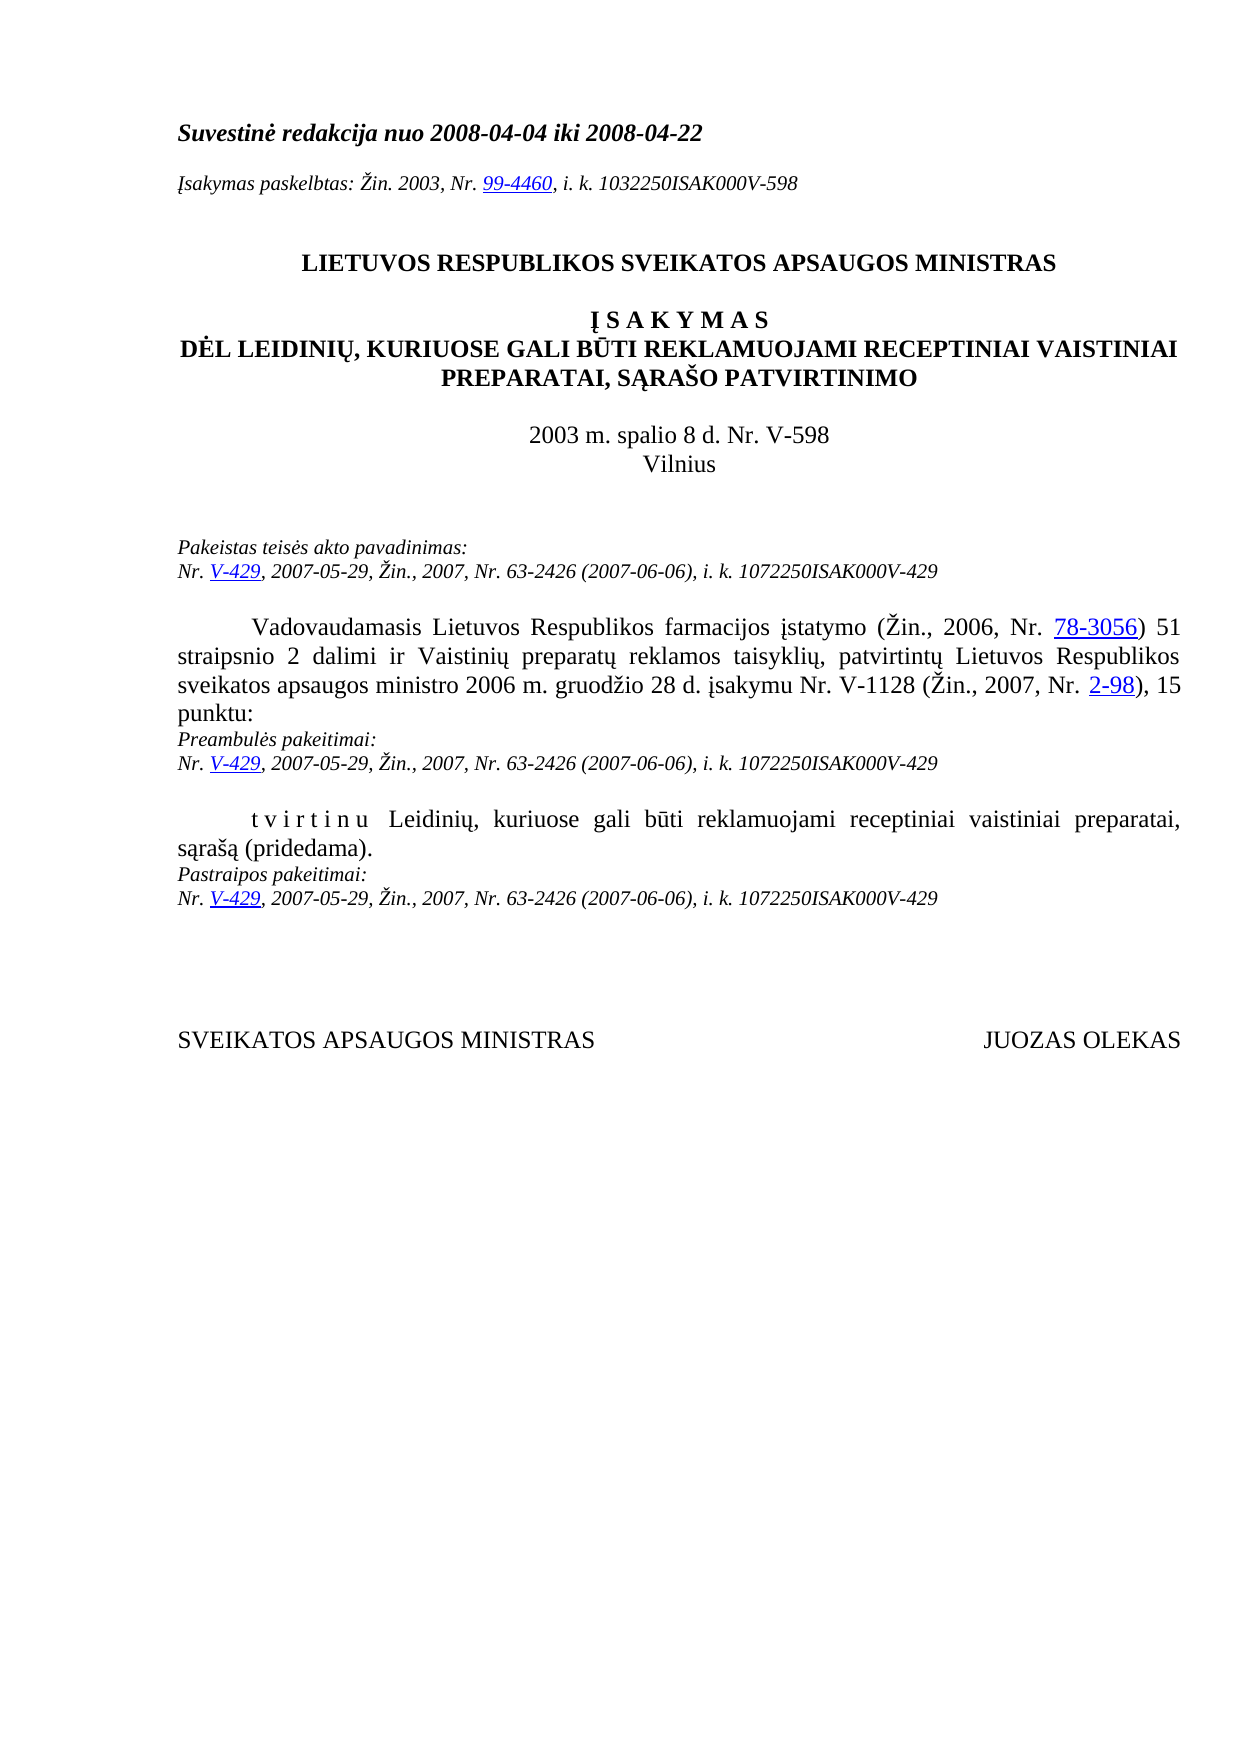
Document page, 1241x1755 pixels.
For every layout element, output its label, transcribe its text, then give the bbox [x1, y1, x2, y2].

text Pakeistas teisės akto pavadinimas: [177, 535, 1181, 559]
text Vadovaudamasis Lietuvos Respublikos farmacijos įstatymo (Žin., 2006, Nr. 78-3056) 51 straipsnio 2 dalimi ir Vaistinių preparatų reklamos taisyklių, patvirtintų Lietuvos Respublikos sveikatos apsaugos ministro 2006 m. gruodžio 28 d. įsakymu Nr. V-1128 (Žin., 2007, Nr. 2-98), 15 punktu: [177, 612, 1181, 727]
text Įsakymas paskelbtas: Žin. 2003, Nr. 99-4460, i. k. 1032250ISAK000V-598 [177, 171, 1181, 195]
text Suvestinė redakcija nuo 2008-04-04 iki 2008-04-22 [177, 118, 1181, 147]
text Nr. V-429, 2007-05-29, Žin., 2007, Nr. 63-2426 (2007-06-06), i. k. 1072250ISAK000V-429 [177, 886, 1181, 910]
text tvirtinu Leidinių, kuriuose gali būti reklamuojami receptiniai vaistiniai preparatai, sąrašą (pridedama). [177, 804, 1181, 862]
text Preambulės pakeitimai: [177, 727, 1181, 751]
text Nr. V-429, 2007-05-29, Žin., 2007, Nr. 63-2426 (2007-06-06), i. k. 1072250ISAK000V-429 [177, 559, 1181, 583]
text Į S A K Y M A S [177, 305, 1181, 334]
text SVEIKATOS APSAUGOS MINISTRAS JUOZAS OLEKAS [177, 1025, 1181, 1053]
text LIETUVOS RESPUBLIKOS SVEIKATOS APSAUGOS MINISTRAS [177, 248, 1181, 277]
text Pastraipos pakeitimai: [177, 862, 1181, 886]
text Vilnius [177, 449, 1181, 478]
text 2003 m. spalio 8 d. Nr. V-598 [177, 420, 1181, 449]
text DĖL LEIDINIŲ, KURIUOSE GALI BŪTI REKLAMUOJAMI RECEPTINIAI VAISTINIAI PREPARATAI, SĄRAŠO PATVIRTINIMO [177, 334, 1181, 392]
text Nr. V-429, 2007-05-29, Žin., 2007, Nr. 63-2426 (2007-06-06), i. k. 1072250ISAK000V-429 [177, 751, 1181, 775]
